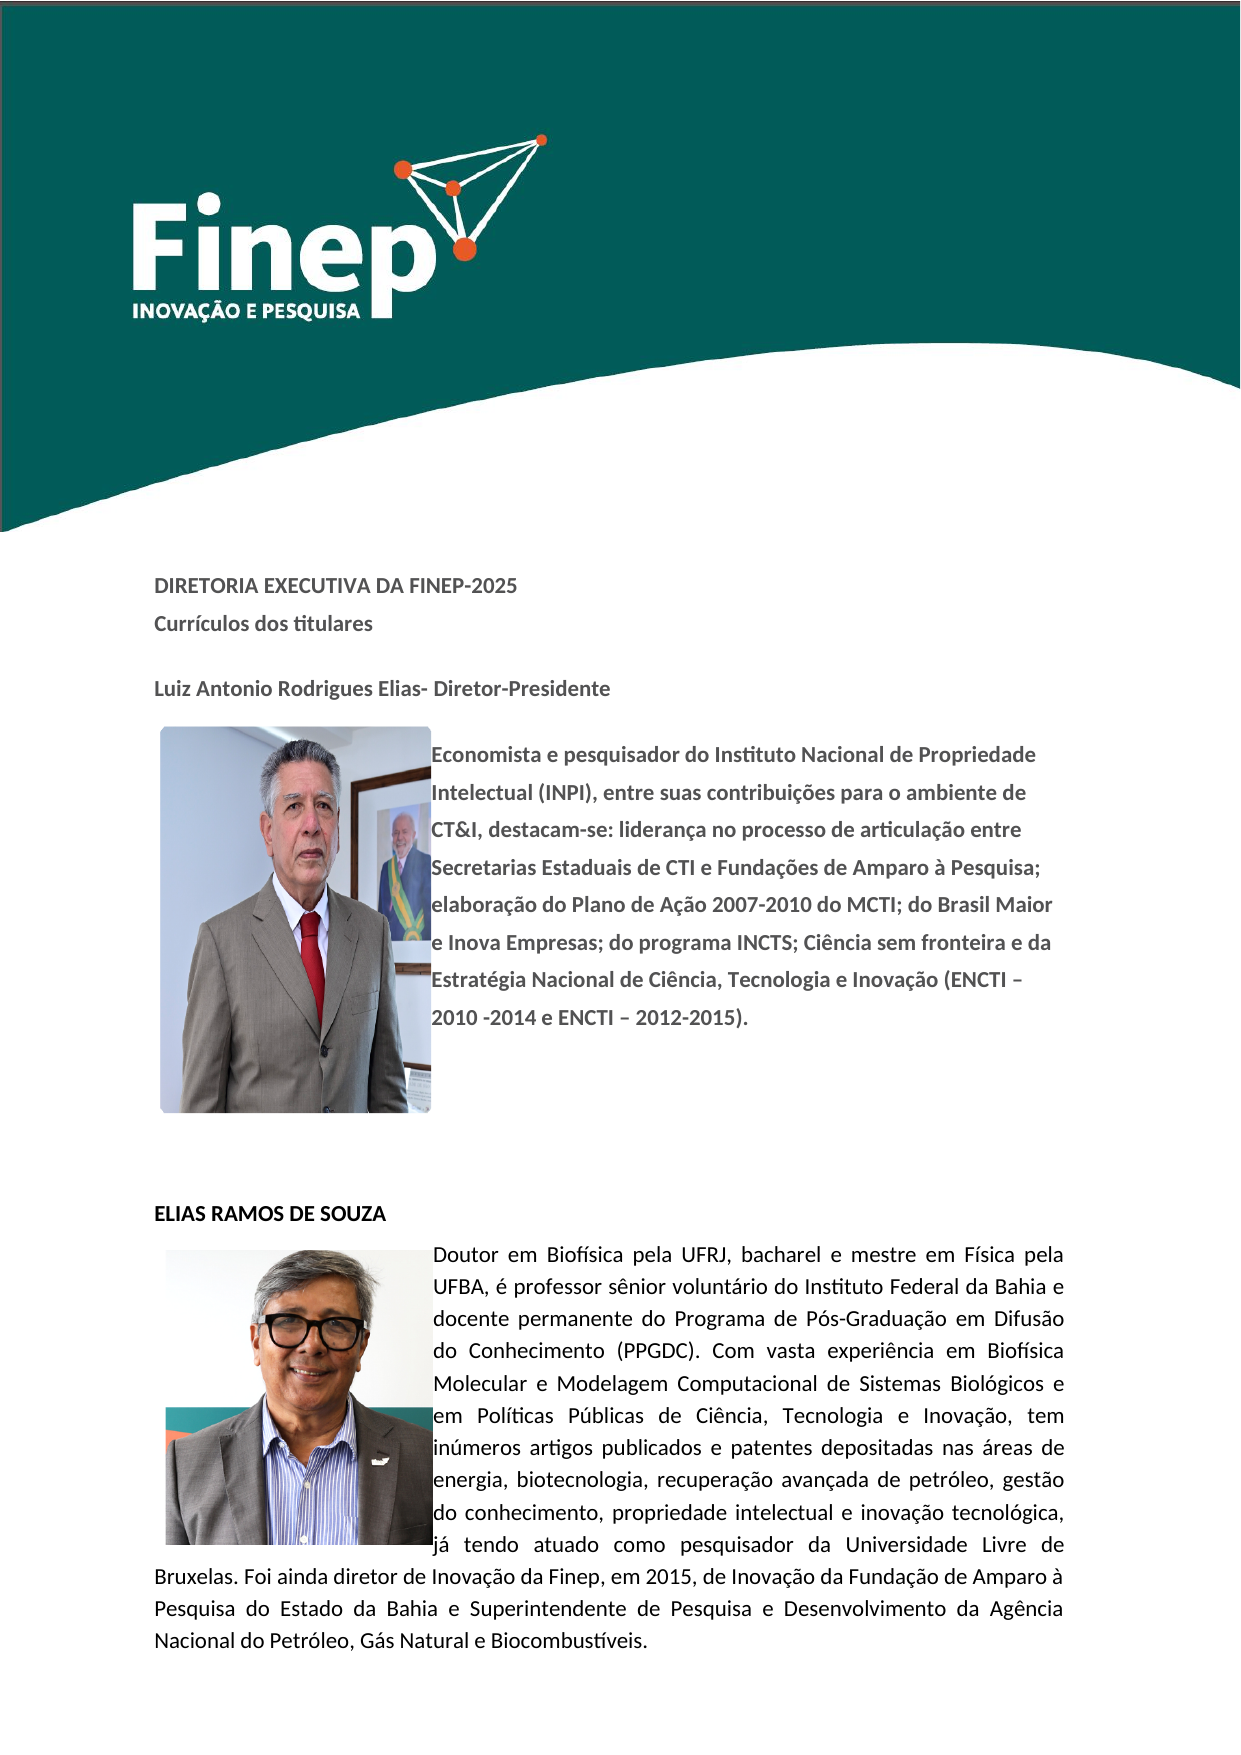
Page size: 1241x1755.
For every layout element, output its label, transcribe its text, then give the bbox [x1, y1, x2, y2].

text DIRETORIA EXECUTIVA DA FINEP-2025 Currículos dos titulares [154, 562, 1066, 637]
text Doutor em Biofísica pela UFRJ, bacharel e mestre em Física pela UFBA, é professor sênior voluntário do Instituto Federal da Bahia e docente permanente do Programa de Pós-Graduação em Difusão do Conhecimento (PPGDC). Com vasta experiência em Biofísica Molecular e Modelagem Computacional de Sistemas Biológicos e em Políticas Públicas de Ciência, Tecnologia e Inovação, tem inúmeros artigos publicados e patentes depositadas nas áreas de energia, biotecnologia, recuperação avançada de petróleo, gestão do conhecimento, propriedade intelectual e inovação tecnológica, já tendo atuado como pesquisador da Universidade Livre de Bruxelas. Foi ainda diretor de Inovação da Finep, em 2015, de Inovação da Fundação de Amparo à Pesquisa do Estado da Bahia e Superintendente de Pesquisa e Desenvolvimento da Agência Nacional do Petróleo, Gás Natural e Biocombustíveis. [154, 1240, 1066, 1654]
text ELIAS RAMOS DE SOUZA [154, 1190, 1066, 1228]
text Luiz Antonio Rodrigues Elias- Diretor-Presidente [154, 665, 1066, 703]
text Economista e pesquisador do Instituto Nacional de Propriedade Intelectual (INPI), entre suas contribuições para o ambiente de CT&I, destacam-se: liderança no processo de articulação entre Secretarias Estaduais de CTI e Fundações de Amparo à Pesquisa; elaboração do Plano de Ação 2007-2010 do MCTI; do Brasil Maior e Inova Empresas; do programa INCTS; Ciência sem fronteira e da Estratégia Nacional de Ciência, Tecnologia e Inovação (ENCTI – 2010 -2014 e ENCTI – 2012-2015). [432, 731, 1066, 1031]
